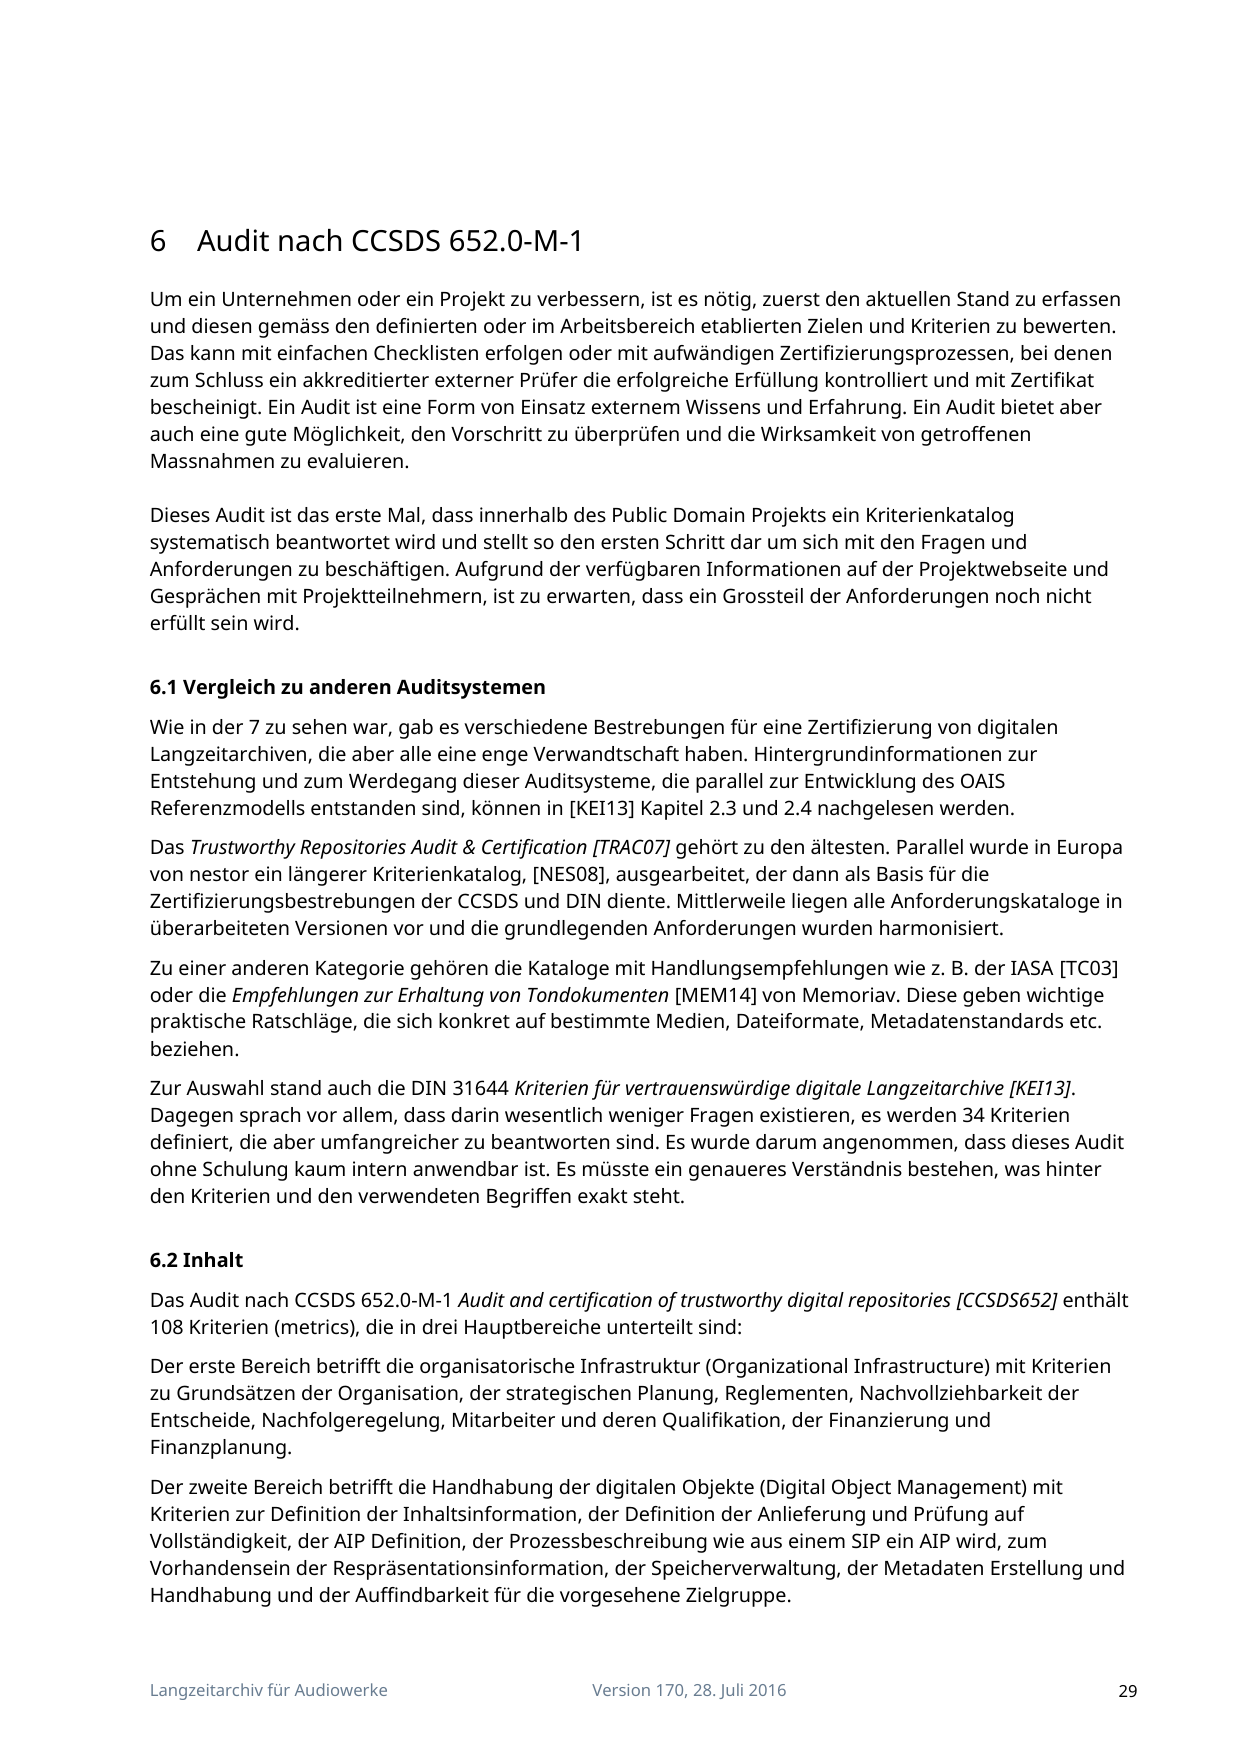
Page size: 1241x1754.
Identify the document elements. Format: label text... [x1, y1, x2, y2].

text Zur Auswahl stand auch die DIN 31644 Kriterien für vertrauenswürdige digitale Langzeitarchive [KEI13]. Dagegen sprach vor allem, dass darin wesentlich weniger Fragen existieren, es werden 34 Kriterien definiert, die aber umfangreicher zu beantworten sind. Es wurde darum angenommen, dass dieses Audit ohne Schulung kaum intern anwendbar ist. Es müsste ein genaueres Verständnis bestehen, was hinter den Kriterien und den verwendeten Begriffen exakt steht. [149, 1074, 1136, 1209]
text Wie in der Abbildung 7 zu sehen war, gab es verschiedene Bestrebungen für eine Zertifizierung von digitalen Langzeitarchiven, die aber alle eine enge Verwandtschaft haben. Hintergrundinformationen zur Entstehung und zum Werdegang dieser Auditsysteme, die parallel zur Entwicklung des OAIS Referenzmodells entstanden sind, können in [KEI13] Kapitel 2.3 und 2.4 nachgelesen werden. [149, 713, 1136, 821]
text Um ein Unternehmen oder ein Projekt zu verbessern, ist es nötig, zuerst den aktuellen Stand zu erfassen und diesen gemäss den definierten oder im Arbeitsbereich etablierten Zielen und Kriterien zu bewerten. Das kann mit einfachen Checklisten erfolgen oder mit aufwändigen Zertifizierungsprozessen, bei denen zum Schluss ein akkreditierter externer Prüfer die erfolgreiche Erfüllung kontrolliert und mit Zertifikat bescheinigt. Ein Audit ist eine Form von Einsatz externem Wissens und Erfahrung. Ein Audit bietet aber auch eine gute Möglichkeit, den Vorschritt zu überprüfen und die Wirksamkeit von getroffenen Massnahmen zu evaluieren. [149, 285, 1136, 474]
text Der zweite Bereich betrifft die Handhabung der digitalen Objekte (Digital Object Management) mit Kriterien zur Definition der Inhaltsinformation, der Definition der Anlieferung und Prüfung auf Vollständigkeit, der AIP Definition, der Prozessbeschreibung wie aus einem SIP ein AIP wird, zum Vorhandensein der Respräsentationsinformation, der Speicherverwaltung, der Metadaten Erstellung und Handhabung und der Auffindbarkeit für die vorgesehene Zielgruppe. [149, 1473, 1136, 1608]
text Dieses Audit ist das erste Mal, dass innerhalb des Public Domain Projekts ein Kriterienkatalog systematisch beantwortet wird und stellt so den ersten Schritt dar um sich mit den Fragen und Anforderungen zu beschäftigen. Aufgrund der verfügbaren Informationen auf der Projektwebseite und Gesprächen mit Projektteilnehmern, ist zu erwarten, dass ein Grossteil der Anforderungen noch nicht erfüllt sein wird. [149, 501, 1136, 636]
text Das Trustworthy Repositories Audit & Certification [TRAC07] gehört zu den ältesten. Parallel wurde in Europa von nestor ein längerer Kriterienkatalog, [NES08], ausgearbeitet, der dann als Basis für die Zertifizierungsbestrebungen der CCSDS und DIN diente. Mittlerweile liegen alle Anforderungskataloge in überarbeiteten Versionen vor und die grundlegenden Anforderungen wurden harmonisiert. [149, 833, 1136, 941]
subtitle Vergleich zu anderen Auditsystemen [149, 673, 1136, 701]
text Zu einer anderen Kategorie gehören die Kataloge mit Handlungsempfehlungen wie z. B. der IASA [TC03] oder die Empfehlungen zur Erhaltung von Tondokumenten [MEM14] von Memoriav. Diese geben wichtige praktische Ratschläge, die sich konkret auf bestimmte Medien, Dateiformate, Metadatenstandards etc. beziehen. [149, 954, 1136, 1062]
text Der erste Bereich betrifft die organisatorische Infrastruktur (Organizational Infrastructure) mit Kriterien zu Grundsätzen der Organisation, der strategischen Planung, Reglementen, Nachvollziehbarkeit der Entscheide, Nachfolgeregelung, Mitarbeiter und deren Qualifikation, der Finanzierung und Finanzplanung. [149, 1353, 1136, 1461]
subtitle Inhalt [149, 1247, 1136, 1274]
text Das Audit nach CCSDS 652.0-M-1 Audit and certification of trustworthy digital repositories [CCSDS652] enthält 108 Kriterien (metrics), die in drei Hauptbereiche unterteilt sind: [149, 1286, 1136, 1340]
subtitle Audit nach CCSDS 652.0-M-1 [149, 221, 1136, 260]
